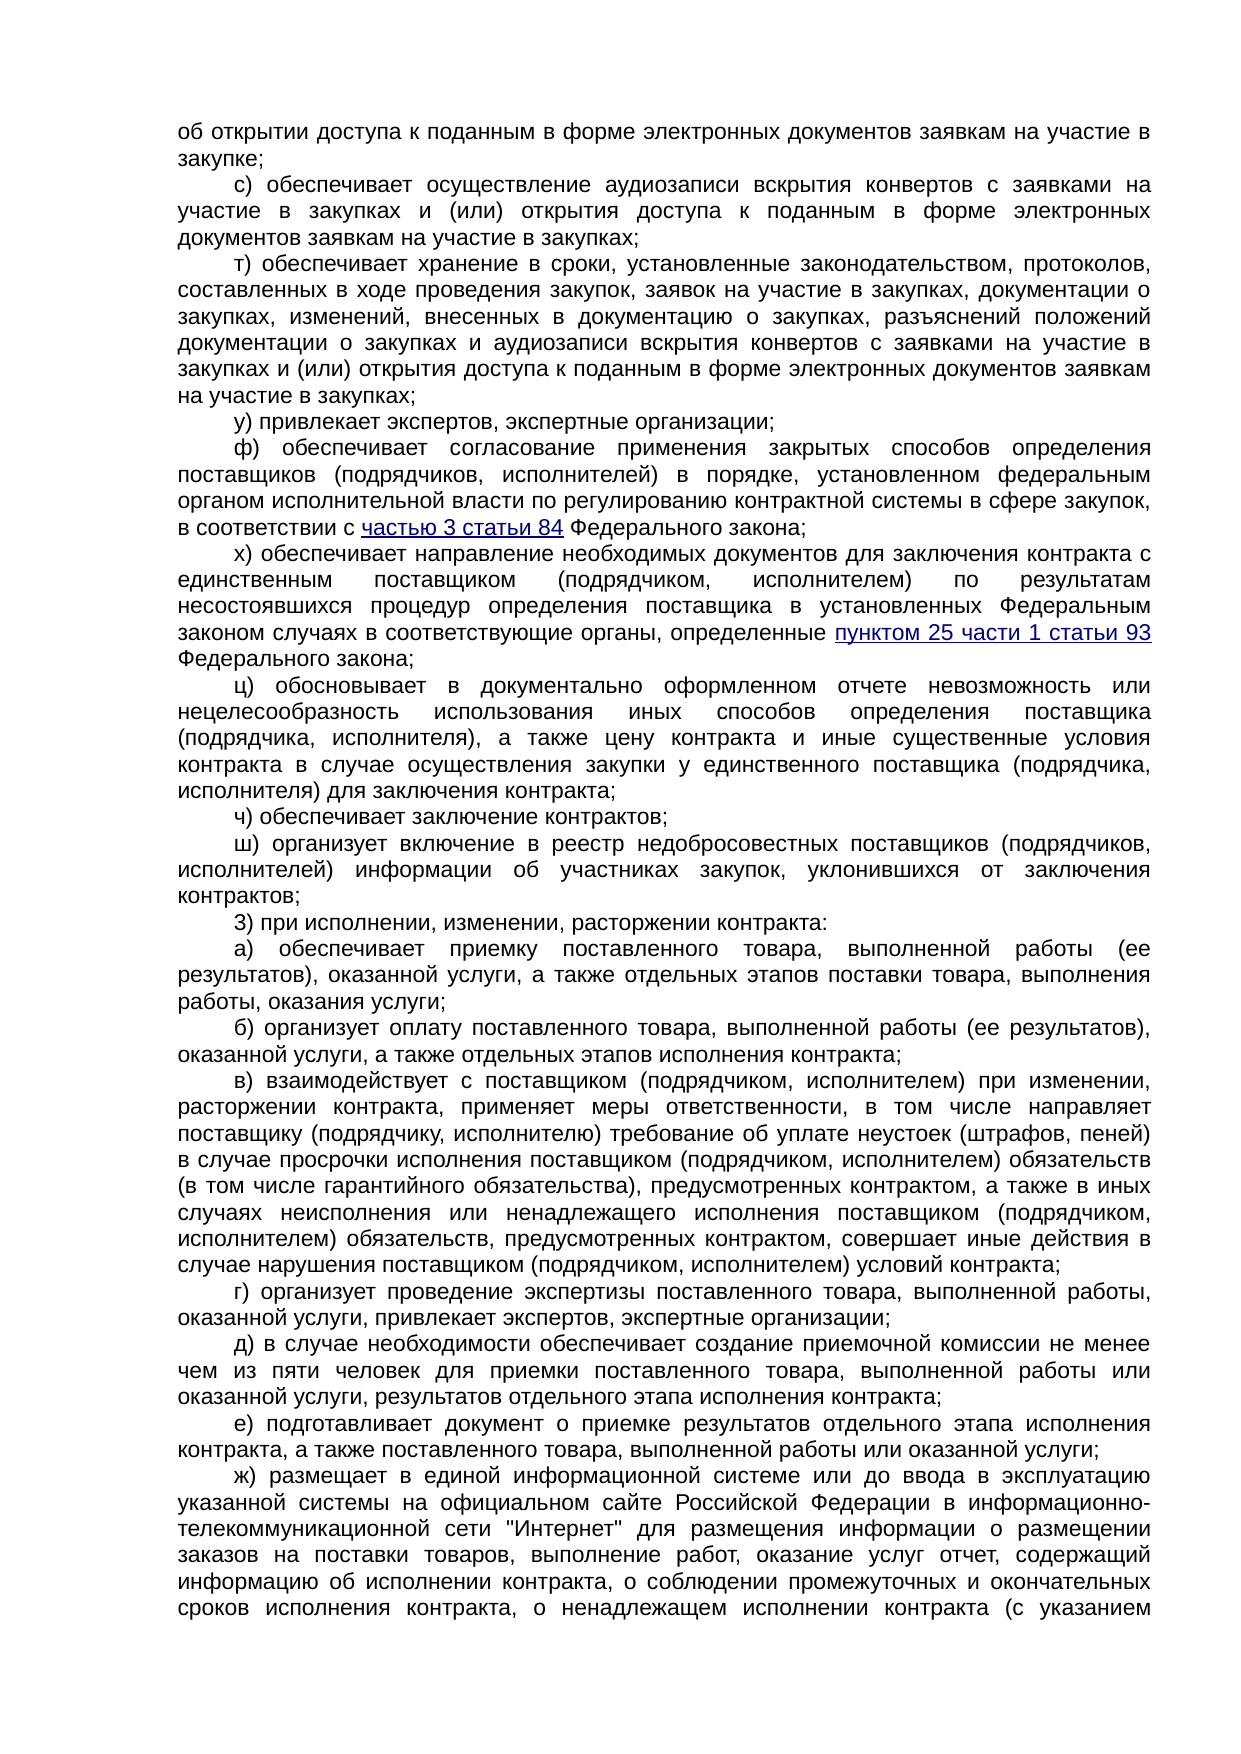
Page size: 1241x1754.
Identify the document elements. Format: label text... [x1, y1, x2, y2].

text а) обеспечивает приемку поставленного товара, выполненной работы (ее результатов), оказанной услуги, а также отдельных этапов поставки товара, выполнения работы, оказания услуги; [177, 935, 1152, 1014]
text об открытии доступа к поданным в форме электронных документов заявкам на участие в закупке; [177, 118, 1152, 171]
text б) организует оплату поставленного товара, выполненной работы (ее результатов), оказанной услуги, а также отдельных этапов исполнения контракта; [177, 1014, 1152, 1067]
text ш) организует включение в реестр недобросовестных поставщиков (подрядчиков, исполнителей) информации об участниках закупок, уклонившихся от заключения контрактов; [177, 830, 1152, 909]
text ф) обеспечивает согласование применения закрытых способов определения поставщиков (подрядчиков, исполнителей) в порядке, установленном федеральным органом исполнительной власти по регулированию контрактной системы в сфере закупок, в соответствии с частью 3 статьи 84 Федерального закона; [177, 434, 1152, 540]
text т) обеспечивает хранение в сроки, установленные законодательством, протоколов, составленных в ходе проведения закупок, заявок на участие в закупках, документации о закупках, изменений, внесенных в документацию о закупках, разъяснений положений документации о закупках и аудиозаписи вскрытия конвертов с заявками на участие в закупках и (или) открытия доступа к поданным в форме электронных документов заявкам на участие в закупках; [177, 250, 1152, 408]
text г) организует проведение экспертизы поставленного товара, выполненной работы, оказанной услуги, привлекает экспертов, экспертные организации; [177, 1278, 1152, 1330]
text с) обеспечивает осуществление аудиозаписи вскрытия конвертов с заявками на участие в закупках и (или) открытия доступа к поданным в форме электронных документов заявкам на участие в закупках; [177, 171, 1152, 250]
text ч) обеспечивает заключение контрактов; [177, 803, 1152, 830]
text у) привлекает экспертов, экспертные организации; [177, 408, 1152, 434]
text д) в случае необходимости обеспечивает создание приемочной комиссии не менее чем из пяти человек для приемки поставленного товара, выполненной работы или оказанной услуги, результатов отдельного этапа исполнения контракта; [177, 1330, 1152, 1409]
text 3) при исполнении, изменении, расторжении контракта: [177, 909, 1152, 935]
text в) взаимодействует с поставщиком (подрядчиком, исполнителем) при изменении, расторжении контракта, применяет меры ответственности, в том числе направляет поставщику (подрядчику, исполнителю) требование об уплате неустоек (штрафов, пеней) в случае просрочки исполнения поставщиком (подрядчиком, исполнителем) обязательств (в том числе гарантийного обязательства), предусмотренных контрактом, а также в иных случаях неисполнения или ненадлежащего исполнения поставщиком (подрядчиком, исполнителем) обязательств, предусмотренных контрактом, совершает иные действия в случае нарушения поставщиком (подрядчиком, исполнителем) условий контракта; [177, 1067, 1152, 1278]
text е) подготавливает документ о приемке результатов отдельного этапа исполнения контракта, а также поставленного товара, выполненной работы или оказанной услуги; [177, 1409, 1152, 1462]
text х) обеспечивает направление необходимых документов для заключения контракта с единственным поставщиком (подрядчиком, исполнителем) по результатам несостоявшихся процедур определения поставщика в установленных Федеральным законом случаях в соответствующие органы, определенные пунктом 25 части 1 статьи 93 Федерального закона; [177, 540, 1152, 672]
text ц) обосновывает в документально оформленном отчете невозможность или нецелесообразность использования иных способов определения поставщика (подрядчика, исполнителя), а также цену контракта и иные существенные условия контракта в случае осуществления закупки у единственного поставщика (подрядчика, исполнителя) для заключения контракта; [177, 672, 1152, 803]
text ж) размещает в единой информационной системе или до ввода в эксплуатацию указанной системы на официальном сайте Российской Федерации в информационно-телекоммуникационной сети "Интернет" для размещения информации о размещении заказов на поставки товаров, выполнение работ, оказание услуг отчет, содержащий информацию об исполнении контракта, о соблюдении промежуточных и окончательных сроков исполнения контракта, о ненадлежащем исполнении контракта (с указанием [177, 1462, 1152, 1620]
